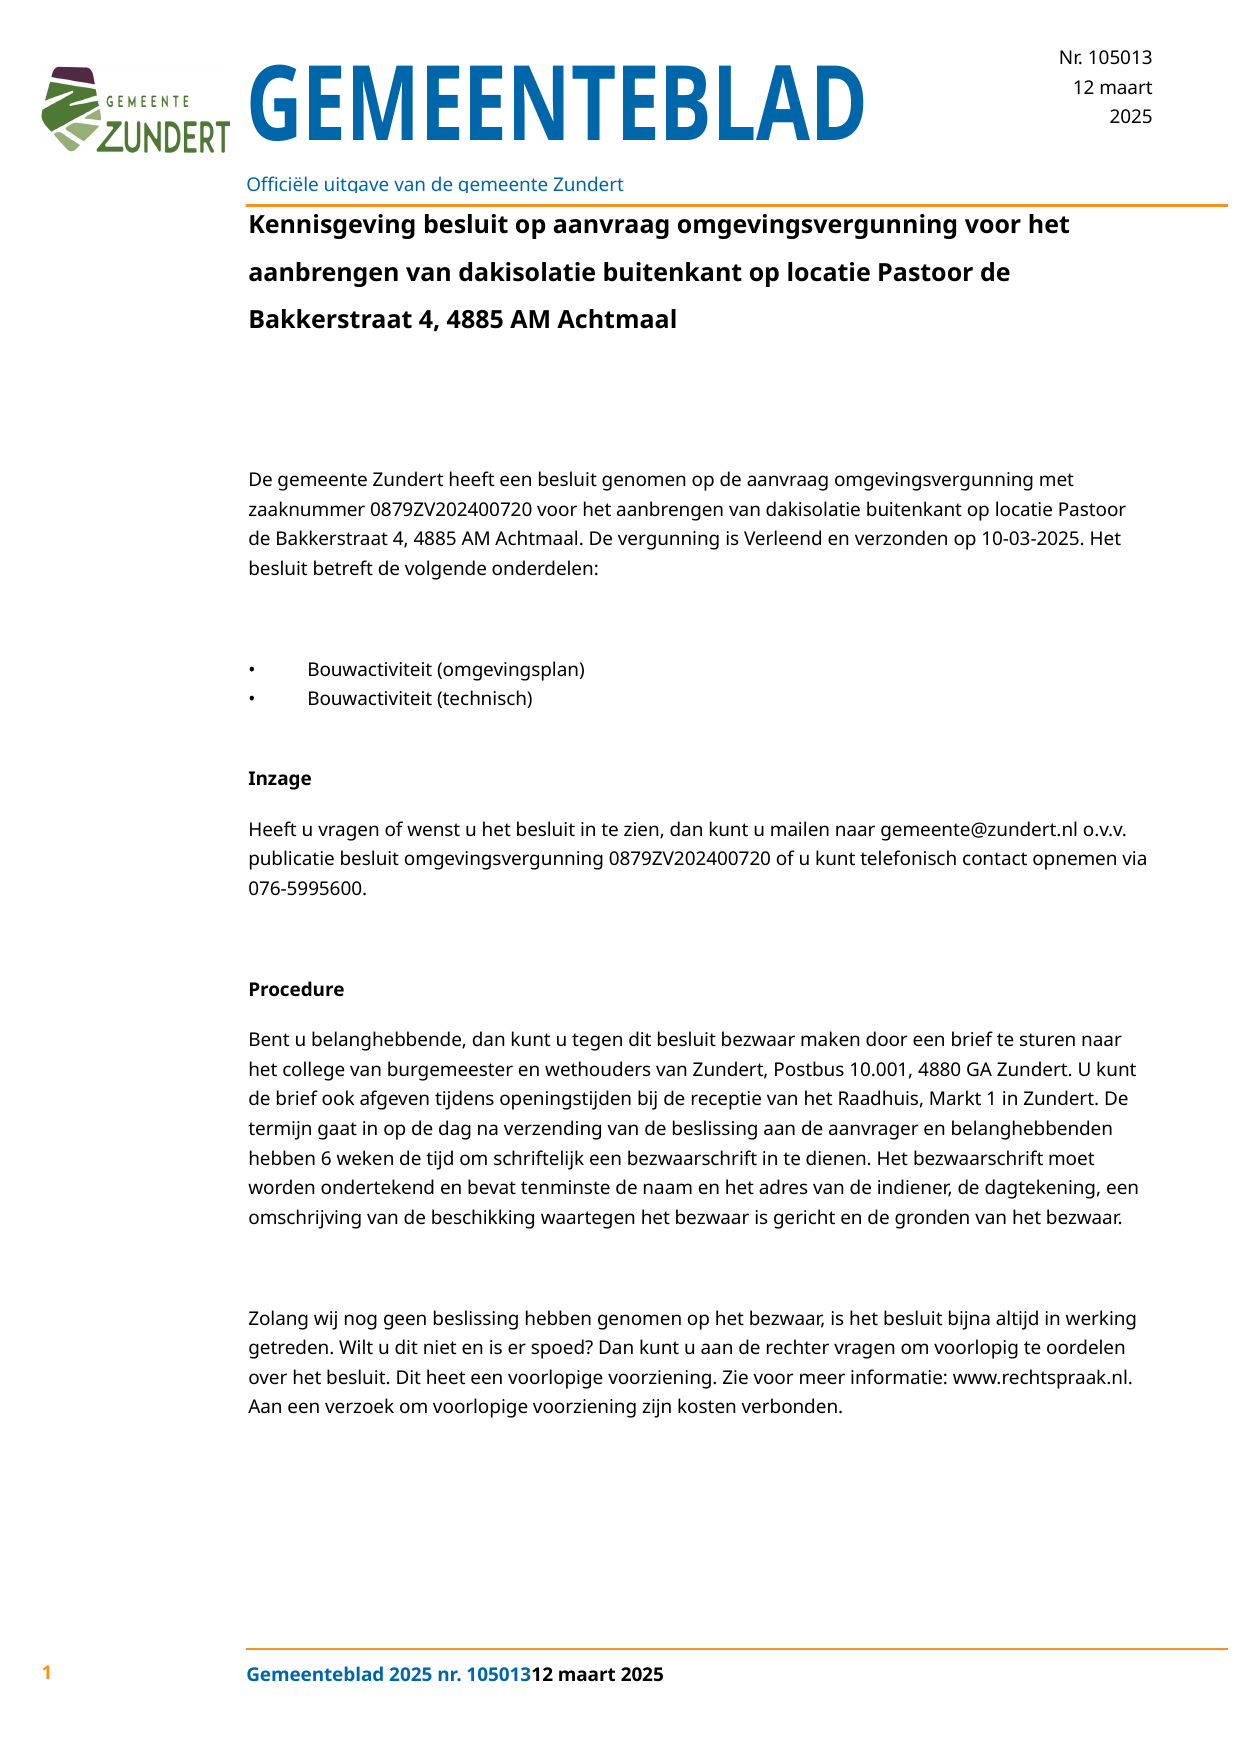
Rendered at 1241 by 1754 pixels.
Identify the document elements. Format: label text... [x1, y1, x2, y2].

text Zolang wij nog geen beslissing hebben genomen op het bezwaar, is het besluit bijna altijd in werking getreden. Wilt u dit niet en is er spoed? Dan kunt u aan de rechter vragen om voorlopig te oordelen over het besluit. Dit heet een voorlopige voorziening. Zie voor meer informatie: www.rechtspraak.nl. Aan een verzoek om voorlopige voorziening zijn kosten verbonden. [248, 1305, 1152, 1419]
text Heeft u vragen of wenst u het besluit in te zien, dan kunt u mailen naar gemeente@zundert.nl o.v.v. publicatie besluit omgevingsvergunning 0879ZV202400720 of u kunt telefonisch contact opnemen via 076-5995600. [248, 816, 1152, 901]
picture [41, 47, 231, 172]
text De gemeente Zundert heeft een besluit genomen op de aanvraag omgevingsvergunning met zaaknummer 0879ZV202400720 voor het aanbrengen van dakisolatie buitenkant op locatie Pastoor de Bakkerstraat 4, 4885 AM Achtmaal. De vergunning is Verleend en verzonden op 10-03-2025. Het besluit betreft de volgende onderdelen: [248, 466, 1152, 581]
text Inzage [248, 766, 1152, 791]
text Kennisgeving besluit op aanvraag omgevingsvergunning voor het aanbrengen van dakisolatie buitenkant op locatie Pastoor de Bakkerstraat 4, 4885 AM Achtmaal [248, 207, 1152, 336]
text Procedure [248, 976, 1152, 1002]
text Bent u belanghebbende, dan kunt u tegen dit besluit bezwaar maken door een brief te sturen naar het college van burgemeester en wethouders van Zundert, Postbus 10.001, 4880 GA Zundert. U kunt de brief ook afgeven tijdens openingstijden bij de receptie van het Raadhuis, Markt 1 in Zundert. De termijn gaat in op de dag na verzending van de beslissing aan de aanvrager en belanghebbenden hebben 6 weken de tijd om schriftelijk een bezwaarschrift in te dienen. Het bezwaarschrift moet worden ondertekend en bevat tenminste de naam en het adres van de indiener, de dagtekening, een omschrijving van de beschikking waartegen het bezwaar is gericht en de gronden van het bezwaar. [248, 1026, 1152, 1229]
list Bouwactiviteit (omgevingsplan) [248, 656, 1152, 682]
list Bouwactiviteit (technisch) [248, 686, 1152, 711]
